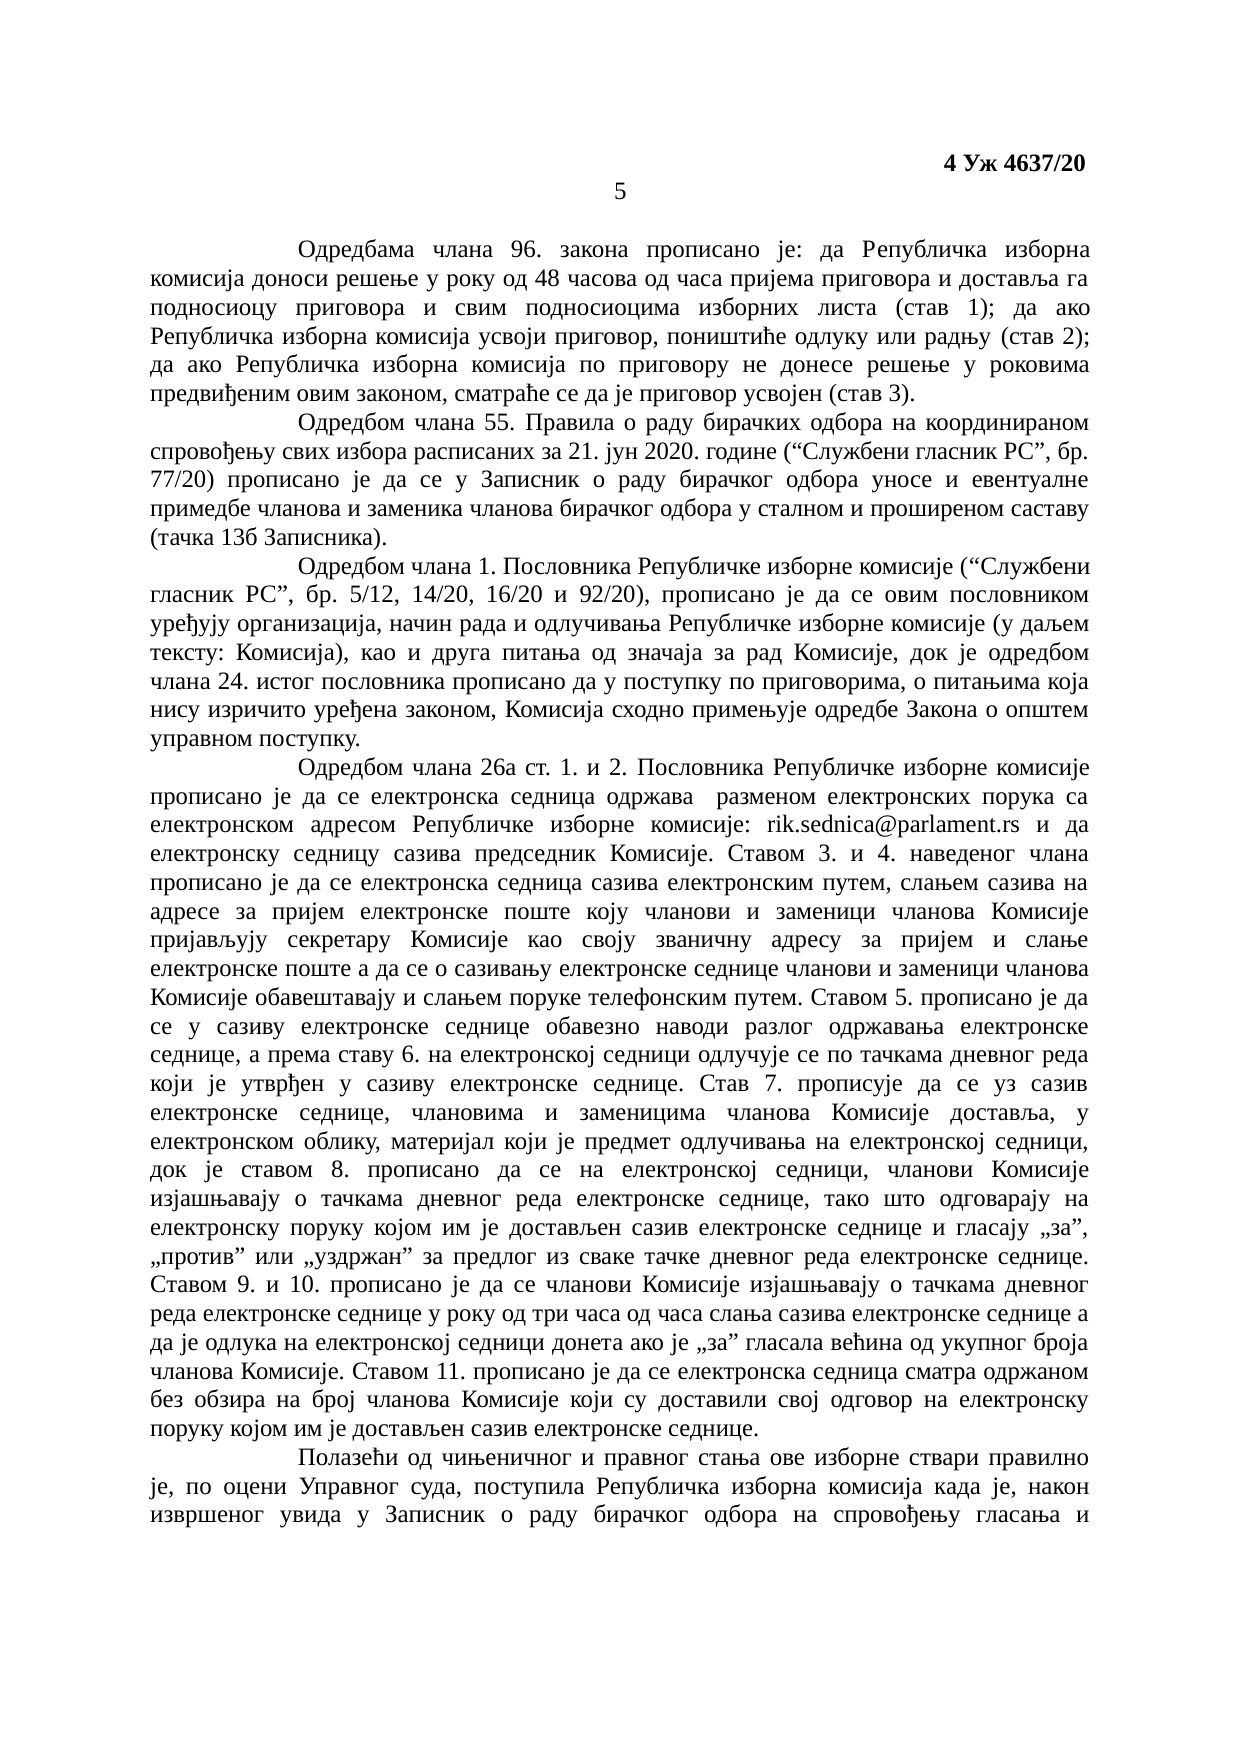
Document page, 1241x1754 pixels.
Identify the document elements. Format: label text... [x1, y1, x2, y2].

text Одредбом члана 1. Пословника Републичке изборне комисије (“Службени гласник РС”, бр. 5/12, 14/20, 16/20 и 92/20), прописано је да се овим пословником уређују организација, начин рада и одлучивања Републичке изборне комисије (у даљем тексту: Комисија), као и друга питања од значаја за рад Комисије, док је одредбом члана 24. истог пословника прописано да у поступку по приговорима, о питањима која нису изричито уређена законом, Комисија сходно примењује одредбе Закона о општем управном поступку. [150, 551, 1090, 752]
text Одредбом члана 26а ст. 1. и 2. Пословника Републичке изборне комисије прописано је да се електронска седница одржава разменом електронских порука са електронском адресом Републичке изборне комисије: rik.sednica@parlament.rs и да електронску седницу сазива председник Комисије. Ставом 3. и 4. наведеног члана прописано је да се електронска седница сазива електронским путем, слањем сазива на адресе за пријем електронске поште коју чланови и заменици чланова Комисије пријављују секретару Комисије као своју званичну адресу за пријем и слање електронске поште а да се о сазивању електронске седнице чланови и заменици чланова Комисије обавештавају и слањем поруке телефонским путем. Ставом 5. прописано је да се у сазиву електронске седнице обавезно наводи разлог одржавања електронске седнице, а према ставу 6. на електронској седници одлучује се по тачкама дневног реда који је утврђен у сазиву електронске седнице. Став 7. прописује да се уз сазив електронске седнице, члановима и заменицима чланова Комисије доставља, у електронском облику, материјал који је предмет одлучивања на електронској седници, док је ставом 8. прописано да се на електронској седници, чланови Комисије изјашњавају о тачкама дневног реда електронске седнице, тако што одговарају на електронску поруку којом им је достављен сазив електронске седнице и гласају „за”, „против” или „уздржан” за предлог из сваке тачке дневног реда електронске седнице. Ставом 9. и 10. прописано је да се чланови Комисије изјашњавају о тачкама дневног реда електронске седнице у року од три часа од часа слања сазива електронске седнице а да је одлука на електронској седници донета ако је „за” гласала већина од укупног броја чланова Комисије. Ставом 11. прописано је да се електронска седница сматра одржаном без обзира на број чланова Комисије који су доставили свој одговор на електронску поруку којом им је достављен сазив електронске седнице. [150, 752, 1090, 1442]
text Полазећи од чињеничног и правног стања ове изборне ствари правилно је, по оцени Управног суда, поступила Републичка изборна комисија када је, након извршеног увида у Записник о раду бирачког одбора на спровођењу гласања и [150, 1442, 1090, 1528]
text Одредбама члана 96. закона прописано је: да Републичка изборна комисија доноси решење у року од 48 часова од часа пријема приговора и доставља га подносиоцу приговора и свим подносиоцима изборних листа (став 1); да ако Републичка изборна комисија усвоји приговор, поништиће одлуку или радњу (став 2); да ако Републичка изборна комисија по приговору не донесе решење у роковима предвиђеним овим законом, сматраће се да је приговор усвојен (став 3). [150, 234, 1090, 407]
text Одредбом члана 55. Правила о раду бирачких одбора на координираном спровођењу свих избора расписаних за 21. јун 2020. године (“Службени гласник РС”, бр. 77/20) прописано је да се у Записник о раду бирачког одбора уносе и евентуалне примедбе чланова и заменика чланова бирачког одбора у сталном и проширеном саставу (тачка 13б Записника). [150, 407, 1090, 551]
